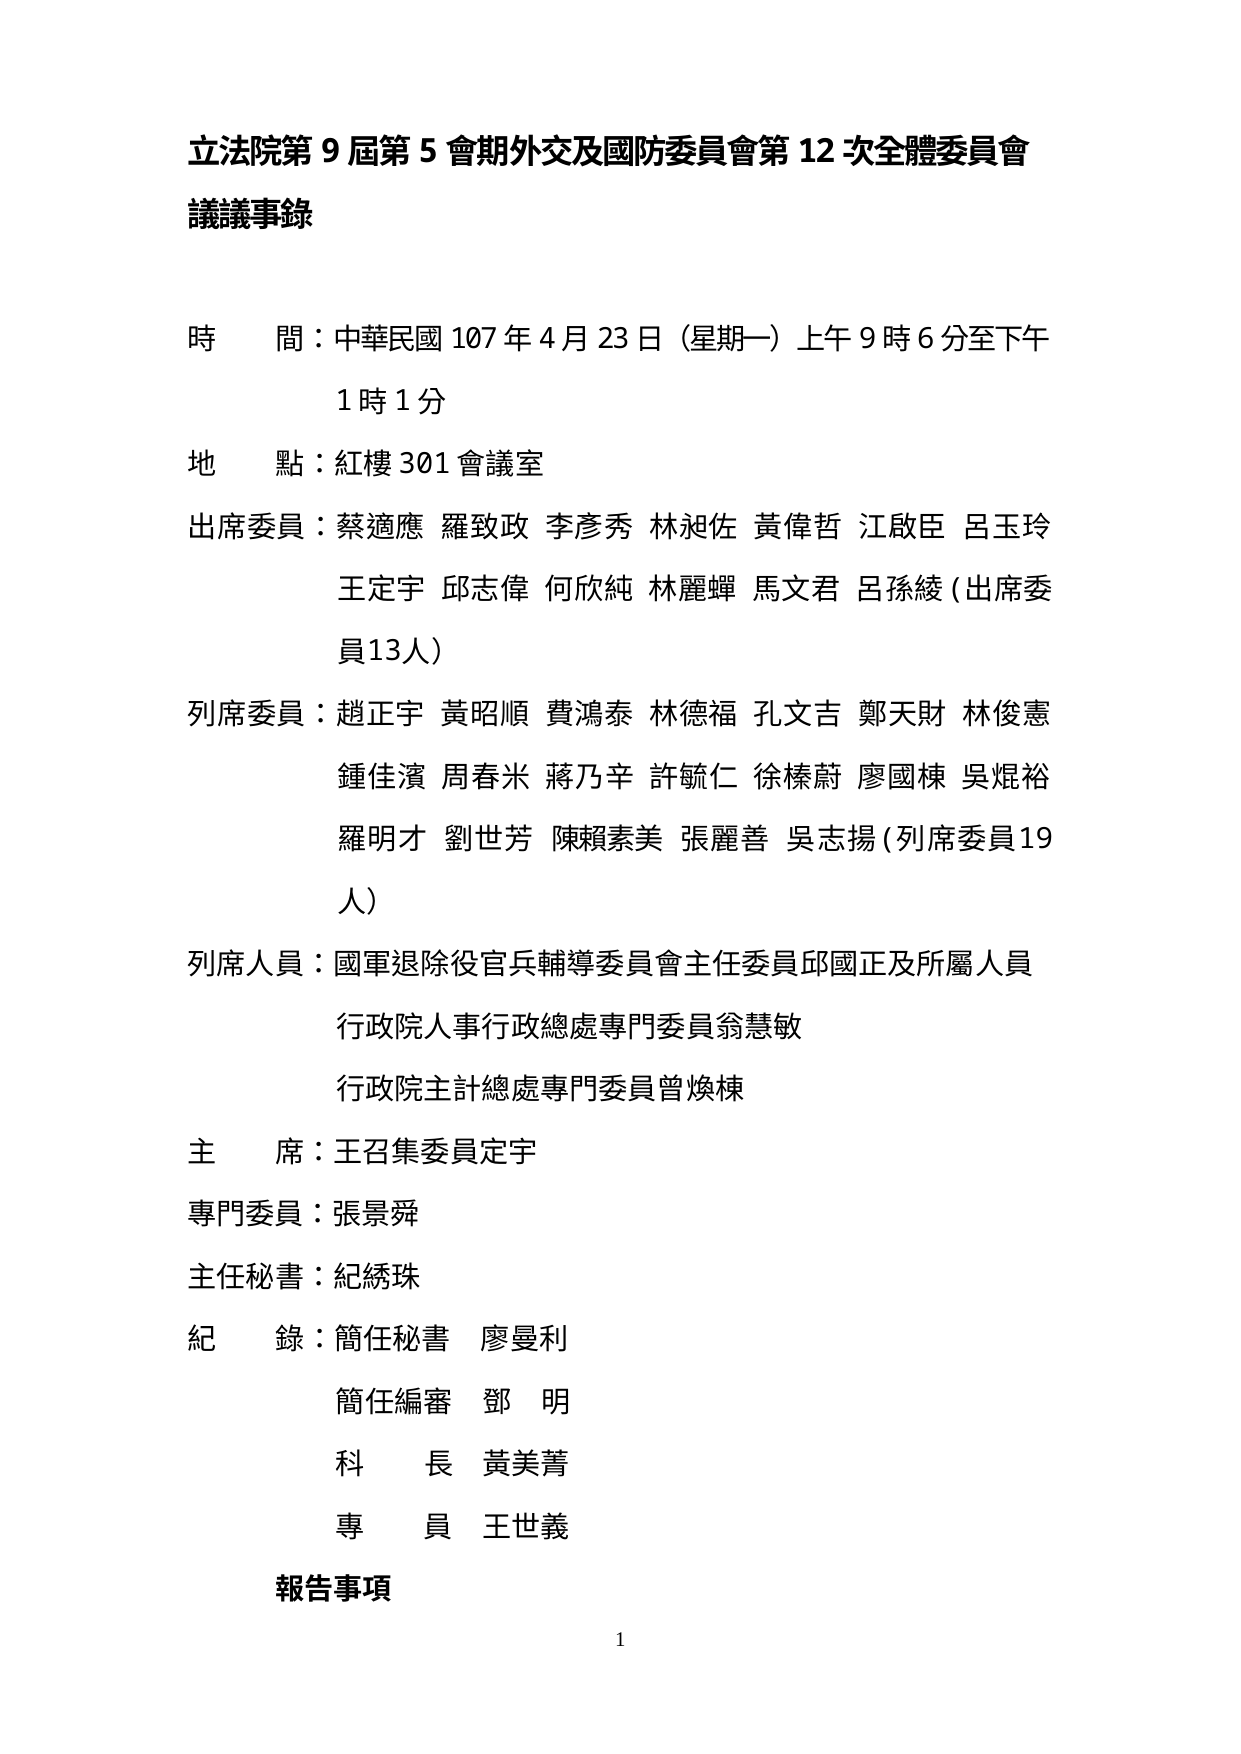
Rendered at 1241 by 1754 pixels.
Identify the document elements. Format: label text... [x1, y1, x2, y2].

text 立法院第9屆第5會期外交及國防委員會第12次全體委員會議議事錄 [187, 108, 1053, 233]
text 紀 錄：簡任秘書 廖曼利 [187, 1295, 1053, 1358]
text 報告事項 [275, 1545, 1053, 1608]
text 主 席：王召集委員定宇 [187, 1108, 1053, 1170]
text 主任秘書：紀綉珠 [187, 1233, 1053, 1295]
text 行政院主計總處專門委員曾煥棟 [336, 1045, 1053, 1108]
text 科 長 黃美菁 [187, 1420, 1053, 1483]
text 專 員 王世義 [187, 1483, 1053, 1545]
text 列席委員：趙正宇 黃昭順 費鴻泰 林德福 孔文吉 鄭天財 林俊憲 鍾佳濱 周春米 蔣乃辛 許毓仁 徐榛蔚 廖國棟 吳焜裕羅明才 劉世芳 陳賴素美 張麗善 吳志揚(列席委員19人） [187, 670, 1053, 920]
text 地 點：紅樓301會議室 [187, 420, 1053, 483]
text 簡任編審 鄧 明 [187, 1358, 1053, 1420]
text 行政院人事行政總處專門委員翁慧敏 [336, 983, 1053, 1045]
text 專門委員：張景舜 [187, 1170, 1053, 1233]
text 出席委員：蔡適應 羅致政 李彥秀 林昶佐 黃偉哲 江啟臣 呂玉玲 王定宇 邱志偉 何欣純 林麗蟬 馬文君 呂孫綾(出席委員13人） [187, 483, 1053, 670]
text 時 間：中華民國107年4月23日（星期一）上午9時6分至下午1時1分 [187, 295, 1053, 420]
text 列席人員：國軍退除役官兵輔導委員會主任委員邱國正及所屬人員 [187, 920, 1053, 983]
